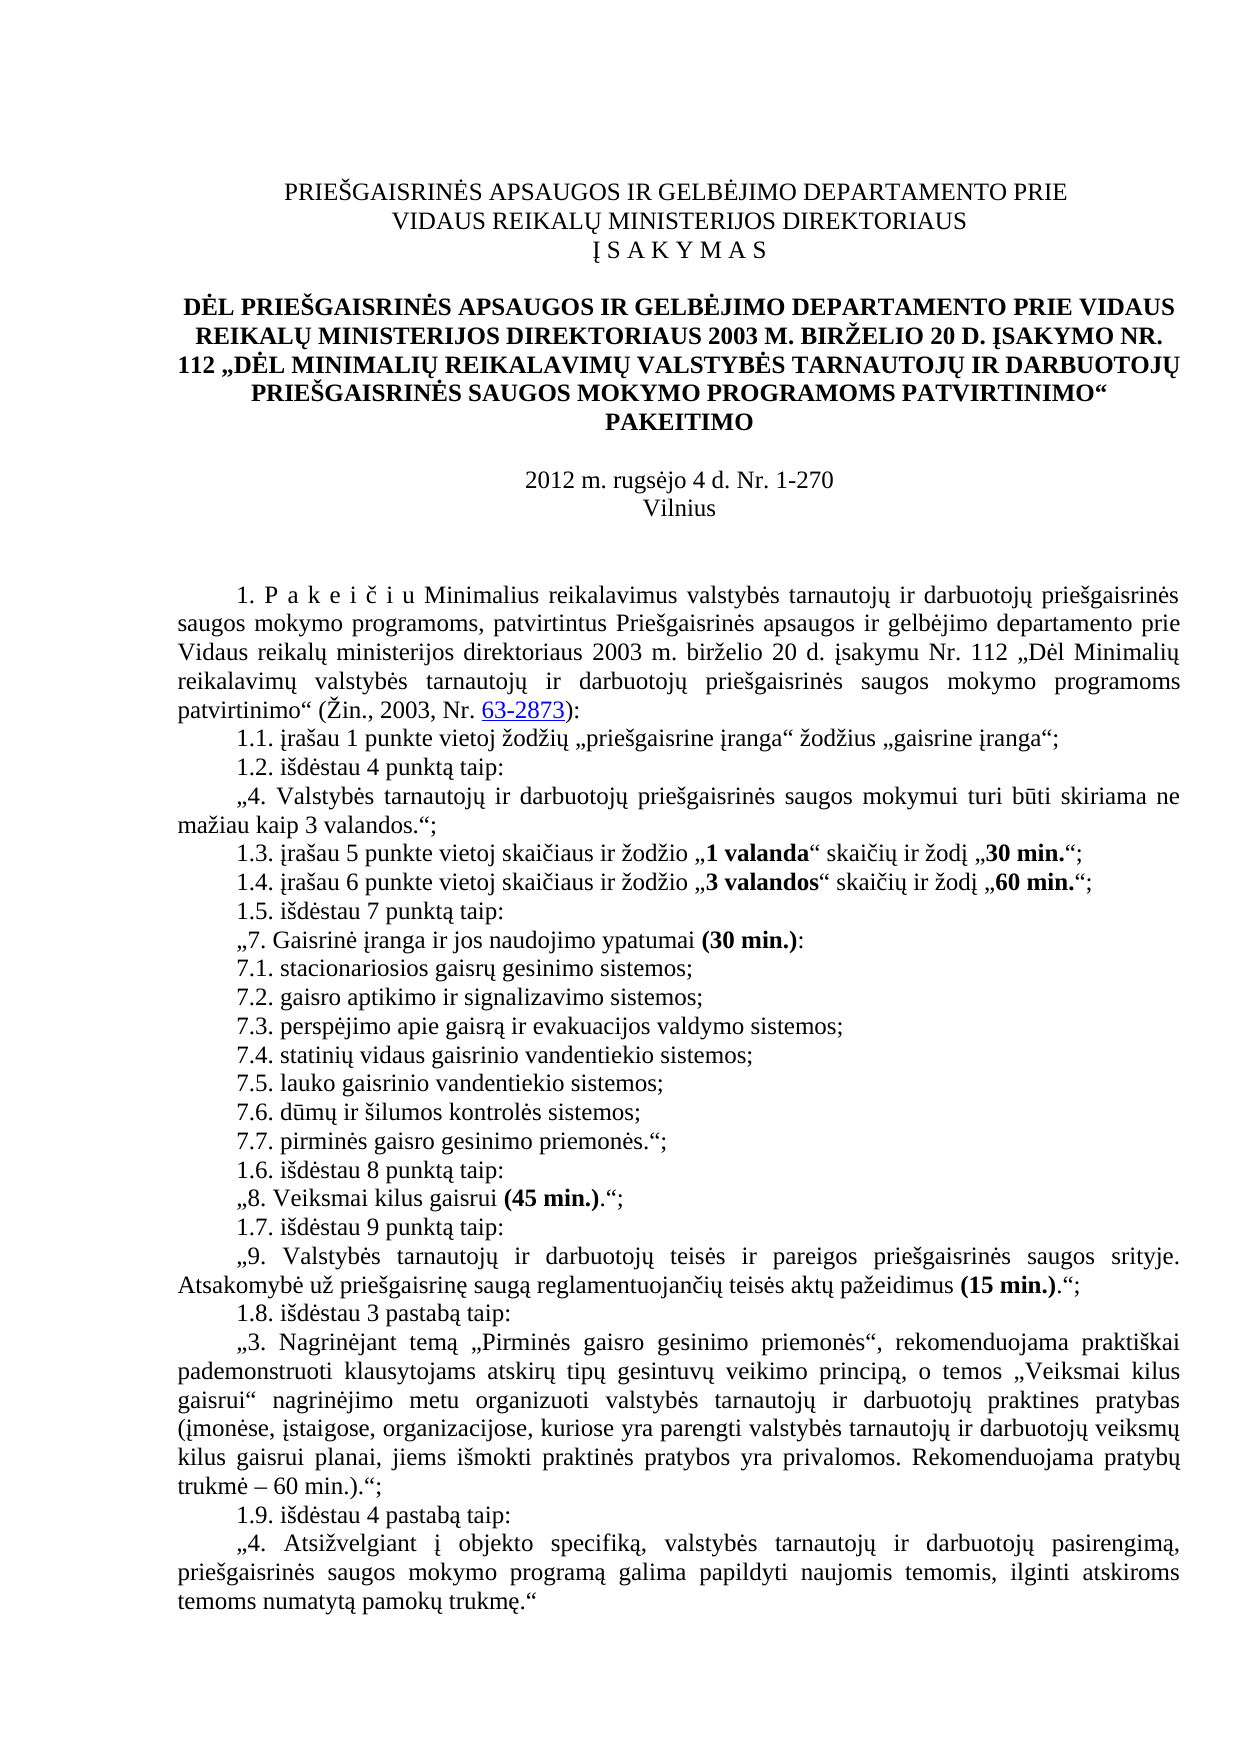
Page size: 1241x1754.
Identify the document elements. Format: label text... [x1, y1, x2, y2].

text 1.5. išdėstau 7 punktą taip: [177, 896, 1181, 925]
text PRIEŠGAISRINĖS APSAUGOS IR GELBĖJIMO DEPARTAMENTO PRIE [177, 177, 1181, 206]
text 7.4. statinių vidaus gaisrinio vandentiekio sistemos; [177, 1040, 1181, 1068]
text 1.2. išdėstau 4 punktą taip: [177, 752, 1181, 781]
text 7.7. pirminės gaisro gesinimo priemonės.“; [177, 1126, 1181, 1155]
text 7.5. lauko gaisrinio vandentiekio sistemos; [177, 1068, 1181, 1097]
text DĖL PRIEŠGAISRINĖS APSAUGOS IR GELBĖJIMO DEPARTAMENTO PRIE VIDAUS REIKALŲ MINISTERIJOS DIREKTORIAUS 2003 M. BIRŽELIO 20 D. ĮSAKYMO Nr. 112 „DĖL MINIMALIŲ REIKALAVIMŲ VALSTYBĖS TARNAUTOJŲ IR DARBUOTOJŲ PRIEŠGAISRINĖS SAUGOS MOKYMO PROGRAMOMS PATVIRTINIMO“ PAKEITIMO [177, 292, 1181, 436]
text 1.9. išdėstau 4 pastabą taip: [177, 1500, 1181, 1528]
text 7.1. stacionariosios gaisrų gesinimo sistemos; [177, 953, 1181, 982]
text VIDAUS REIKALŲ MINISTERIJOS DIREKTORIAUS [177, 206, 1181, 235]
text 1.6. išdėstau 8 punktą taip: [177, 1155, 1181, 1183]
text Vilnius [177, 493, 1181, 522]
text „4. Atsižvelgiant į objekto specifiką, valstybės tarnautojų ir darbuotojų pasirengimą, priešgaisrinės saugos mokymo programą galima papildyti naujomis temomis, ilginti atskiroms temoms numatytą pamokų trukmę.“ [177, 1528, 1181, 1615]
text „4. Valstybės tarnautojų ir darbuotojų priešgaisrinės saugos mokymui turi būti skiriama ne mažiau kaip 3 valandos.“; [177, 781, 1181, 838]
text 2012 m. rugsėjo 4 d. Nr. 1-270 [177, 465, 1181, 493]
text 1.4. įrašau 6 punkte vietoj skaičiaus ir žodžio „3 valandos“ skaičių ir žodį „60 min.“; [177, 867, 1181, 896]
text „3. Nagrinėjant temą „Pirminės gaisro gesinimo priemonės“, rekomenduojama praktiškai pademonstruoti klausytojams atskirų tipų gesintuvų veikimo principą, o temos „Veiksmai kilus gaisrui“ nagrinėjimo metu organizuoti valstybės tarnautojų ir darbuotojų praktines pratybas (įmonėse, įstaigose, organizacijose, kuriose yra parengti valstybės tarnautojų ir darbuotojų veiksmų kilus gaisrui planai, jiems išmokti praktinės pratybos yra privalomos. Rekomenduojama pratybų trukmė – 60 min.).“; [177, 1327, 1181, 1500]
text „9. Valstybės tarnautojų ir darbuotojų teisės ir pareigos priešgaisrinės saugos srityje. Atsakomybė už priešgaisrinę saugą reglamentuojančių teisės aktų pažeidimus (15 min.).“; [177, 1241, 1181, 1298]
text 7.2. gaisro aptikimo ir signalizavimo sistemos; [177, 982, 1181, 1011]
text 1.8. išdėstau 3 pastabą taip: [177, 1298, 1181, 1327]
text Į S A K Y M A S [177, 235, 1181, 263]
text 7.6. dūmų ir šilumos kontrolės sistemos; [177, 1097, 1181, 1126]
text „8. Veiksmai kilus gaisrui (45 min.).“; [177, 1183, 1181, 1212]
text 1.7. išdėstau 9 punktą taip: [177, 1212, 1181, 1241]
text 1.3. įrašau 5 punkte vietoj skaičiaus ir žodžio „1 valanda“ skaičių ir žodį „30 min.“; [177, 838, 1181, 867]
text 1. P a k e i č i u Minimalius reikalavimus valstybės tarnautojų ir darbuotojų priešgaisrinės saugos mokymo programoms, patvirtintus Priešgaisrinės apsaugos ir gelbėjimo departamento prie Vidaus reikalų ministerijos direktoriaus 2003 m. birželio 20 d. įsakymu Nr. 112 „Dėl Minimalių reikalavimų valstybės tarnautojų ir darbuotojų priešgaisrinės saugos mokymo programoms patvirtinimo“ (Žin., 2003, Nr. 63-2873): [177, 580, 1181, 723]
text „7. Gaisrinė įranga ir jos naudojimo ypatumai (30 min.): [177, 925, 1181, 953]
text 7.3. perspėjimo apie gaisrą ir evakuacijos valdymo sistemos; [177, 1011, 1181, 1040]
text 1.1. įrašau 1 punkte vietoj žodžių „priešgaisrine įranga“ žodžius „gaisrine įranga“; [177, 723, 1181, 752]
